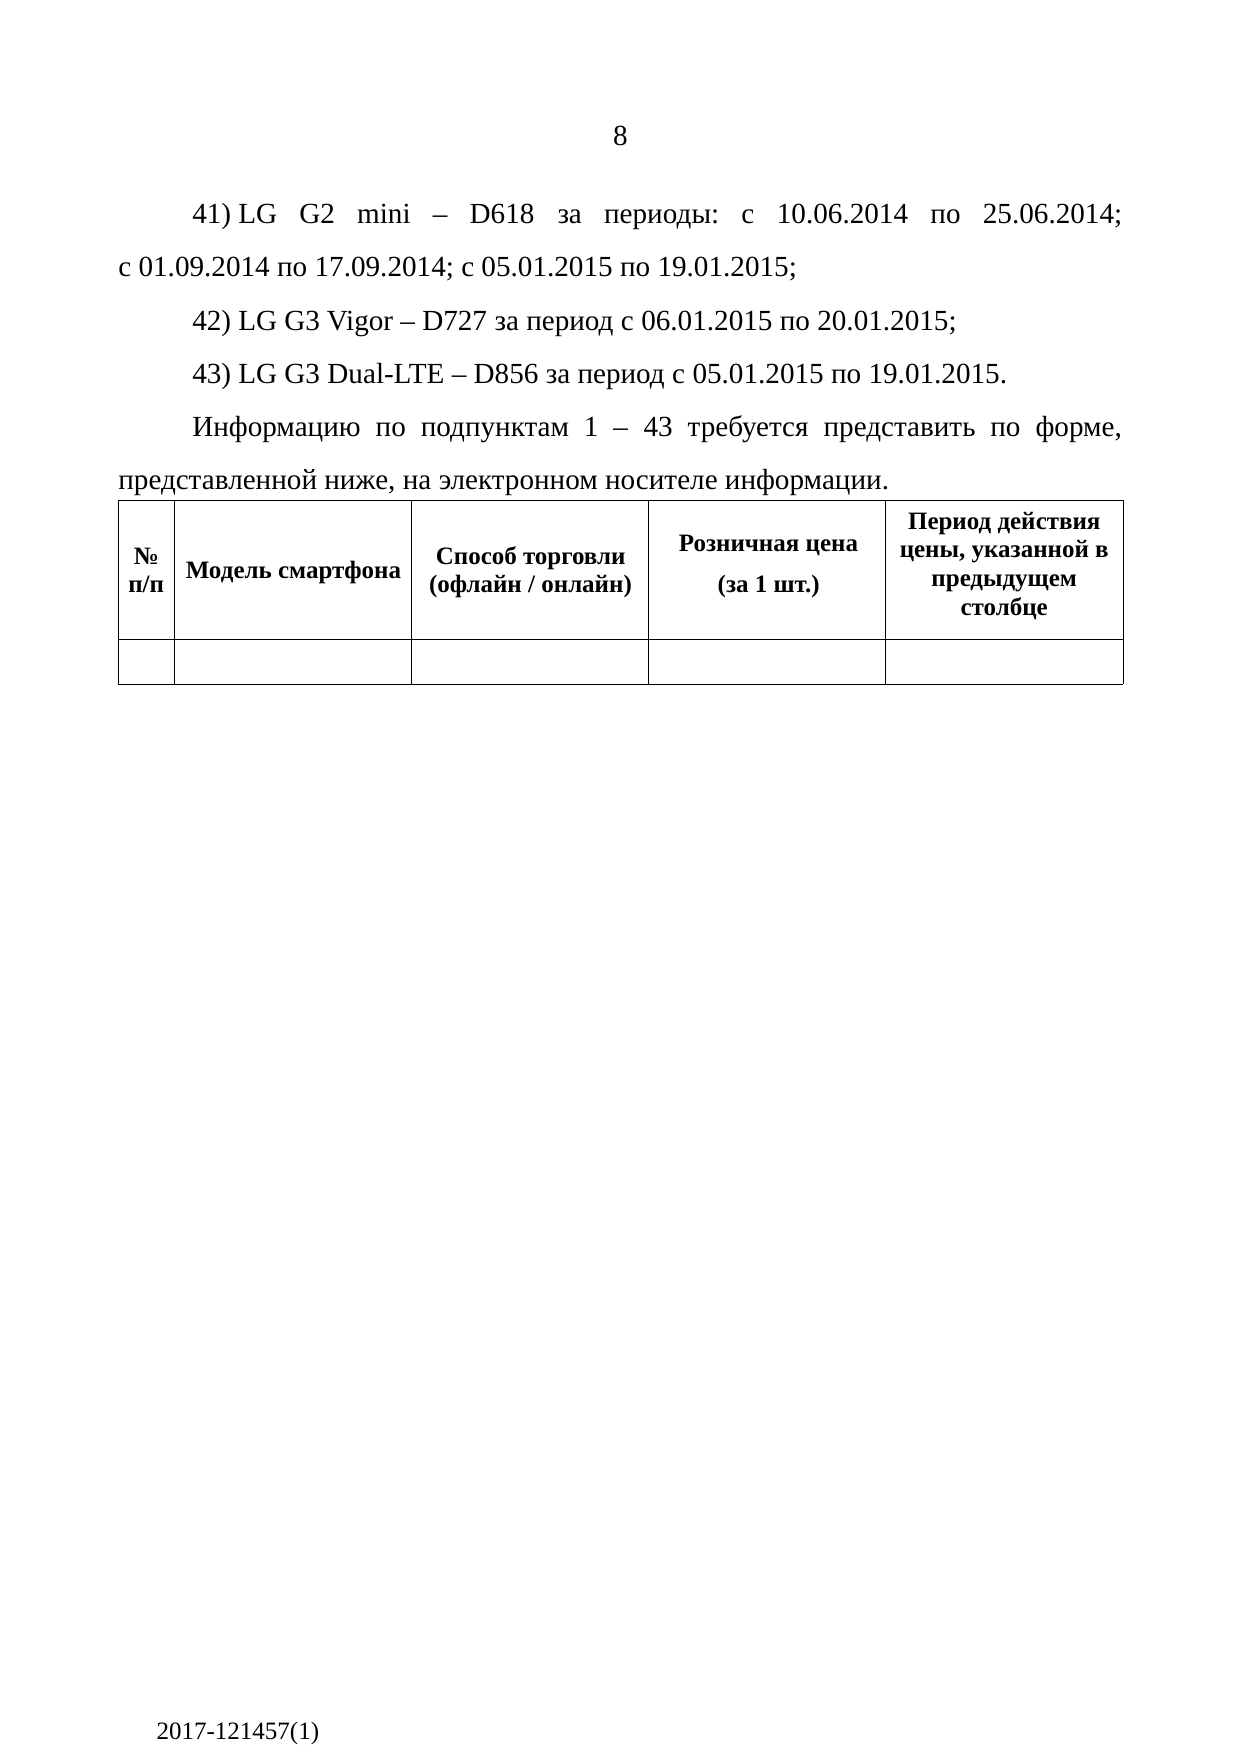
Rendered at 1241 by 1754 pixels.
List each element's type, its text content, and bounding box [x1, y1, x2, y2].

table_header Розничная цена (за 1 шт.) [649, 501, 885, 639]
table_cell [649, 640, 885, 684]
table_header Способ торговли (офлайн / онлайн) [412, 501, 648, 639]
table_cell [886, 640, 1123, 684]
table_cell [119, 640, 174, 684]
table_header Период действия цены, указанной в предыдущем столбце [886, 501, 1123, 639]
table_cell [412, 640, 648, 684]
table_header № п/п [119, 501, 174, 639]
table_header Модель смартфона [175, 501, 411, 639]
text 42) LG G3 Vigor – D727 за период с 06.01.2015 по 20.01.2015; [118, 287, 1122, 341]
table_cell [175, 640, 411, 684]
text 43) LG G3 Dual-LTE – D856 за период с 05.01.2015 по 19.01.2015. [118, 341, 1122, 394]
text Информацию по подпунктам 1 – 43 требуется представить по форме, представленной ниже, на электронном носителе информации. [118, 394, 1122, 500]
text 41) LG G2 mini – D618 за периоды: с 10.06.2014 по 25.06.2014; с 01.09.2014 по 17.09.2014; с 05.01.2015 по 19.01.2015; [118, 181, 1122, 287]
